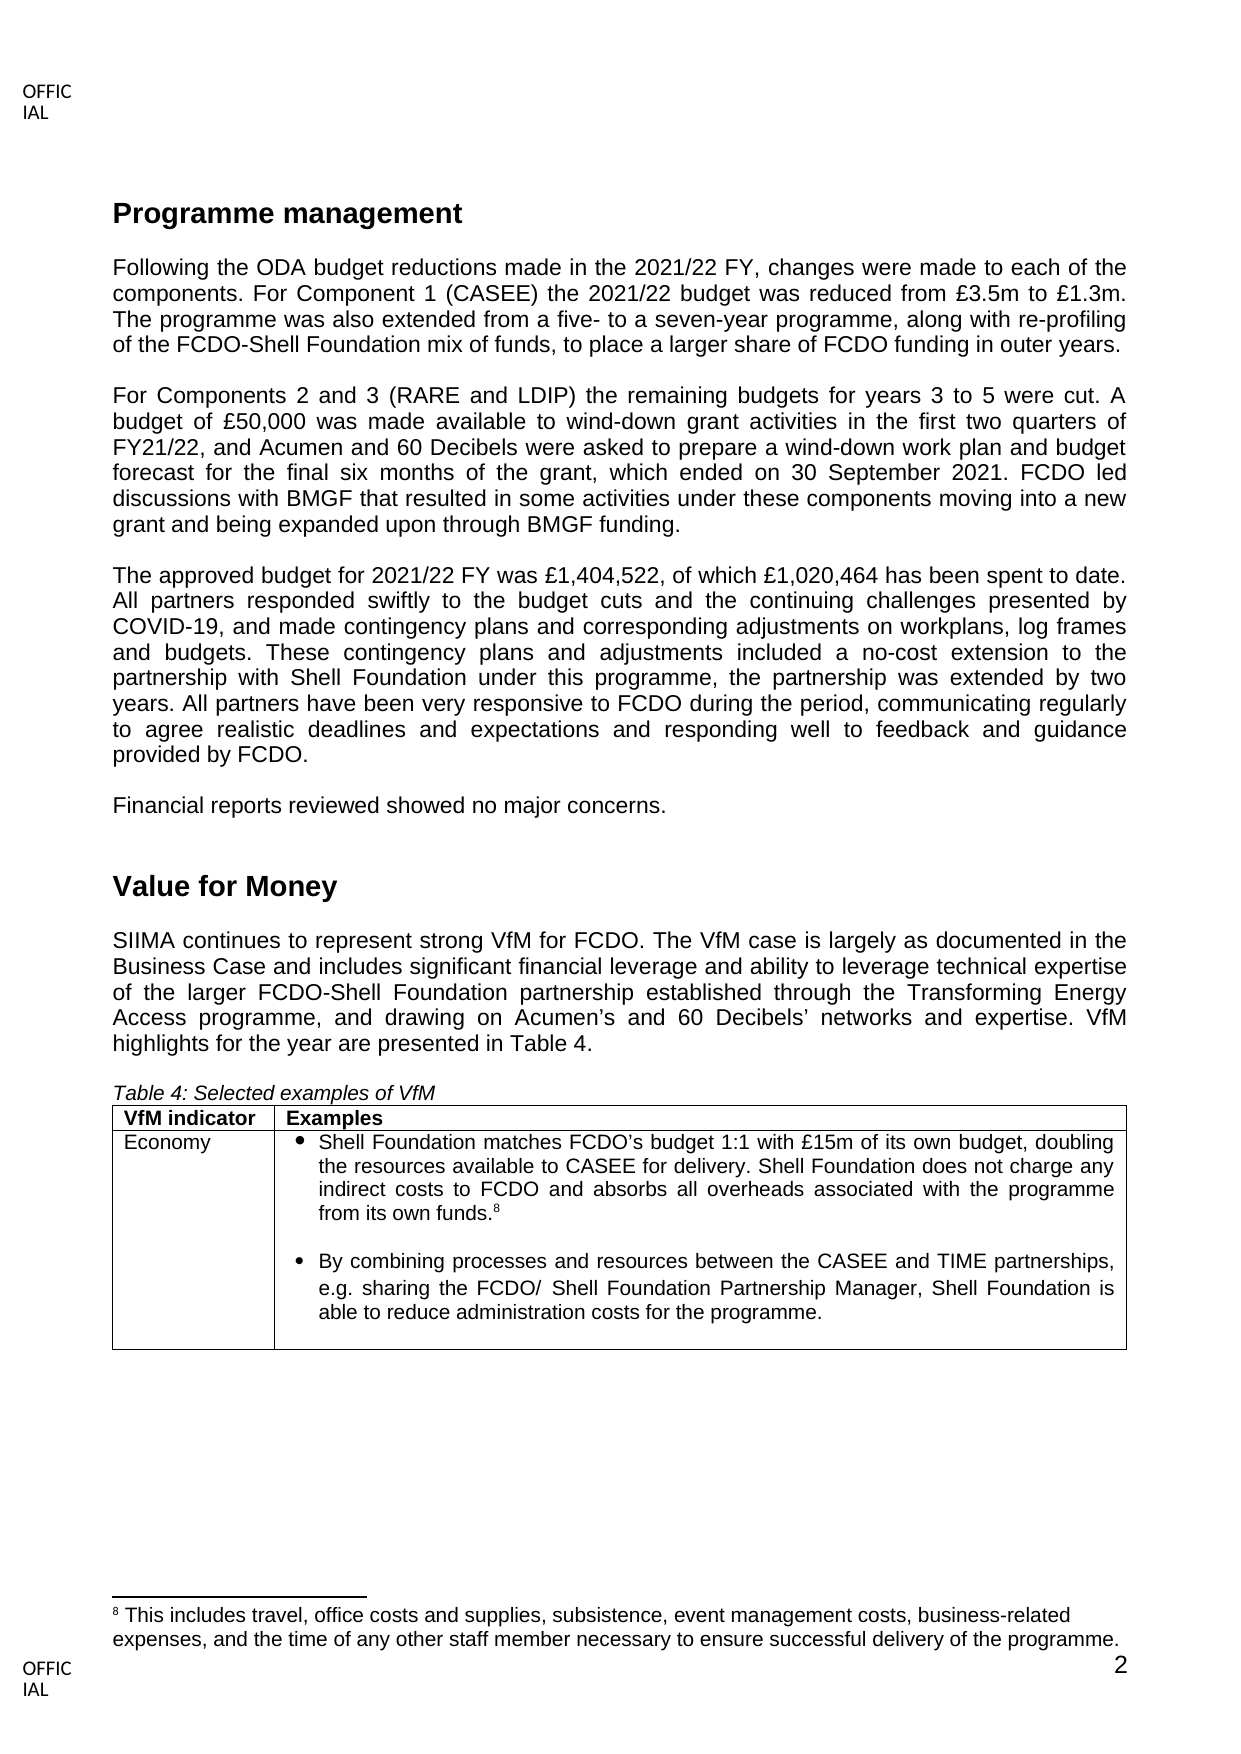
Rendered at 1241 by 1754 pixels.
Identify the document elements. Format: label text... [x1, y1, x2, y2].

table_cell Economy [113, 1131, 274, 1349]
text SIIMA continues to represent strong VfM for FCDO. The VfM case is largely as documented in the Business Case and includes significant financial leverage and ability to leverage technical expertise of the larger FCDO-Shell Foundation partnership established through the Transforming Energy Access programme, and drawing on Acumen’s and 60 Decibels’ networks and expertise. VfM highlights for the year are presented in Table 4. [112, 928, 1128, 1056]
text The approved budget for 2021/22 FY was £1,404,522, of which £1,020,464 has been spent to date. All partners responded swiftly to the budget cuts and the continuing challenges presented by COVID-19, and made contingency plans and corresponding adjustments on workplans, log frames and budgets. These contingency plans and adjustments included a no-cost extension to the partnership with Shell Foundation under this programme, the partnership was extended by two years. All partners have been very responsive to FCDO during the period, communicating regularly to agree realistic deadlines and expectations and responding well to feedback and guidance provided by FCDO. [112, 562, 1128, 767]
text Following the ODA budget reductions made in the 2021/22 FY, changes were made to each of the components. For Component 1 (CASEE) the 2021/22 budget was reduced from £3.5m to £1.3m. The programme was also extended from a five- to a seven-year programme, along with re-profiling of the FCDO-Shell Foundation mix of funds, to place a larger share of FCDO funding in outer years. [112, 255, 1128, 357]
text Value for Money [112, 870, 1128, 903]
table_cell Shell Foundation matches FCDO’s budget 1:1 with £15m of its own budget, doubling the resources available to CASEE for delivery. Shell Foundation does not charge any indirect costs to FCDO and absorbs all overheads associated with the programme from its own funds. By combining processes and resources between the CASEE and TIME partnerships, e.g. sharing the FCDO/ Shell Foundation Partnership Manager, Shell Foundation is able to reduce administration costs for the programme. [275, 1131, 1126, 1349]
text Programme management [112, 197, 1128, 229]
text Table 4: Selected examples of VfM [112, 1082, 1128, 1105]
text Financial reports reviewed showed no major concerns. [112, 793, 1128, 819]
table_header Examples [275, 1106, 1126, 1129]
table_header VfM indicator [113, 1106, 274, 1129]
text For Components 2 and 3 (RARE and LDIP) the remaining budgets for years 3 to 5 were cut. A budget of £50,000 was made available to wind-down grant activities in the first two quarters of FY21/22, and Acumen and 60 Decibels were asked to prepare a wind-down work plan and budget forecast for the final six months of the grant, which ended on 30 September 2021. FCDO led discussions with BMGF that resulted in some activities under these components moving into a new grant and being expanded upon through BMGF funding. [112, 383, 1128, 537]
